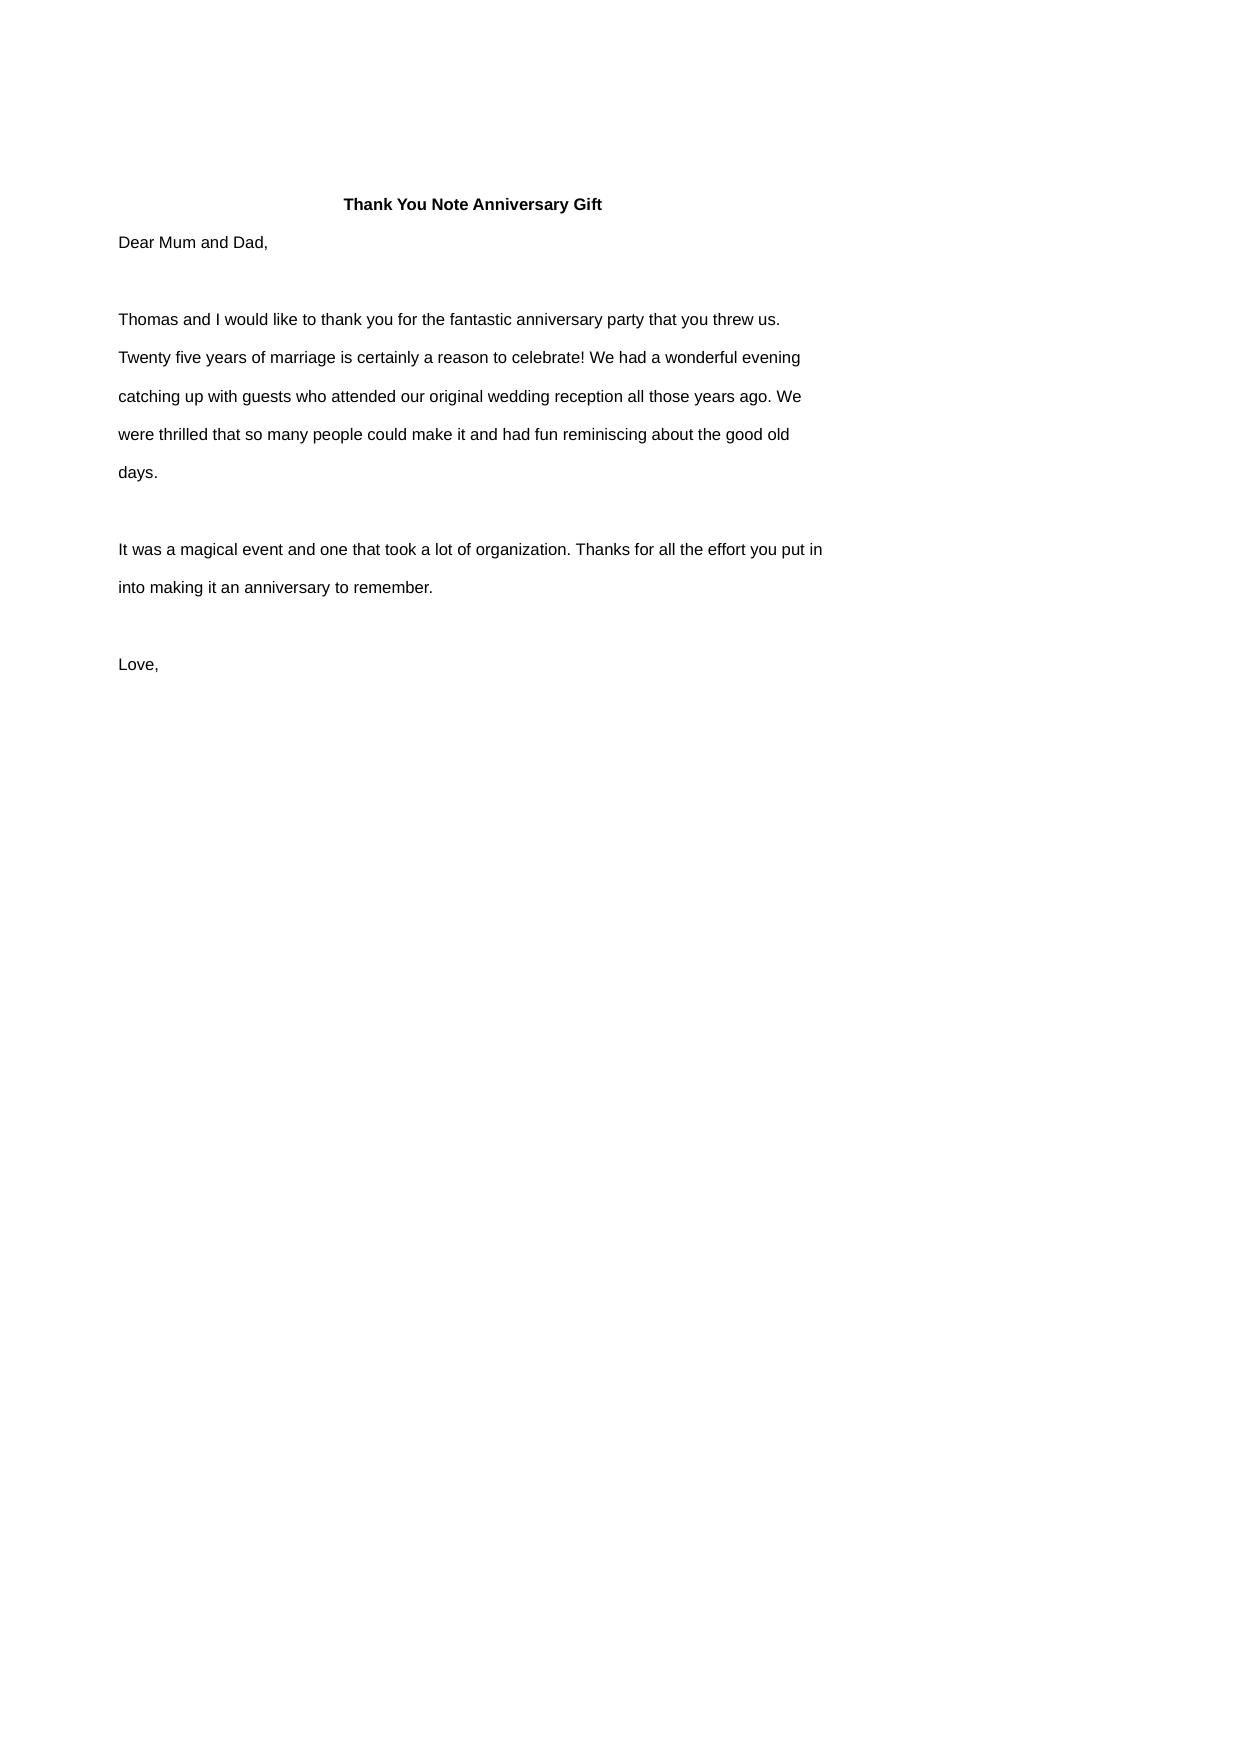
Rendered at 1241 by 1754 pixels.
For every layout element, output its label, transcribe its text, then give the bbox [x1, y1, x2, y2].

text It was a magical event and one that took a lot of organization. Thanks for all the effort you put in into making it an anniversary to remember. [118, 540, 827, 597]
text Dear Mum and Dad, [118, 233, 827, 252]
text Thomas and I would like to thank you for the fantastic anniversary party that you threw us. Twenty five years of marriage is certainly a reason to celebrate! We had a wonderful evening catching up with guests who attended our original wedding reception all those years ago. We were thrilled that so many people could make it and had fun reminiscing about the good old days. [118, 310, 827, 482]
text Thank You Note Anniversary Gift [118, 195, 827, 214]
text Love, [118, 655, 827, 674]
